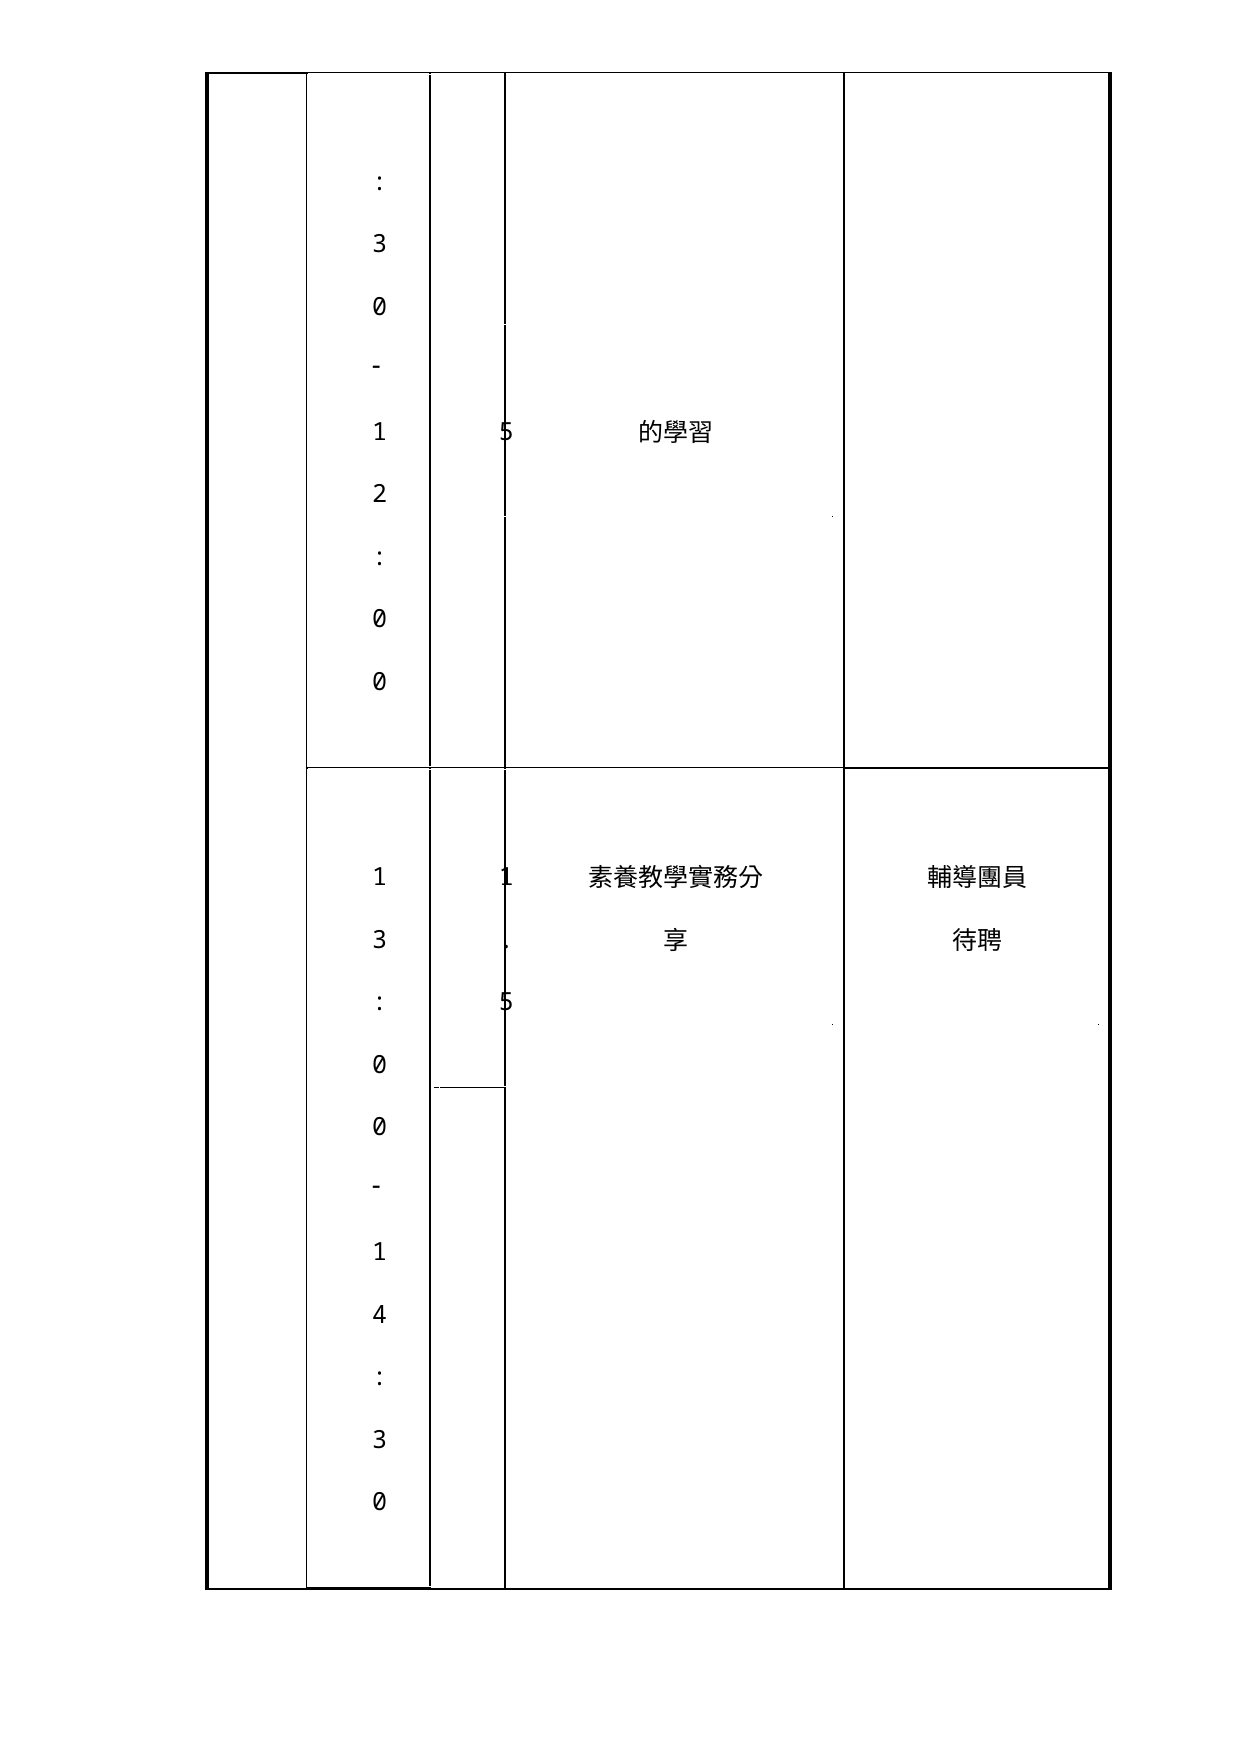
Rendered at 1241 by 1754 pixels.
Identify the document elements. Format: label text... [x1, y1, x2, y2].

table_cell :30 12:00 [308, 75, 429, 766]
table_cell 1.5 [440, 1088, 504, 1587]
table_cell 1.5 [431, 75, 439, 766]
table_cell 1.5 [435, 770, 439, 1086]
table_cell [845, 73, 1108, 767]
table_cell 1.5 [440, 73, 504, 324]
table_cell 1.5 [440, 770, 504, 1086]
table_cell 1.5 [440, 517, 504, 767]
table_cell [209, 74, 306, 1587]
table_cell 教學中的進與退 —重新省思真正的學習 [506, 325, 519, 516]
table_cell 13:00 14:30 [308, 770, 429, 1586]
table_cell 1.5 [431, 770, 439, 1586]
table_cell 素養教學實務分享 [506, 768, 843, 1587]
table_cell 教學中的進與退 —重新省思真正的學習 [506, 73, 843, 767]
table_cell 1.5 [435, 325, 439, 516]
table_cell 1.5 [440, 325, 504, 516]
table_cell 輔導團員待聘 [845, 769, 1108, 1587]
table_cell 教學中的進與退 —重新省思真正的學習 [567, 325, 832, 516]
table_cell 教學中的進與退 —重新省思真正的學習 [520, 325, 566, 516]
